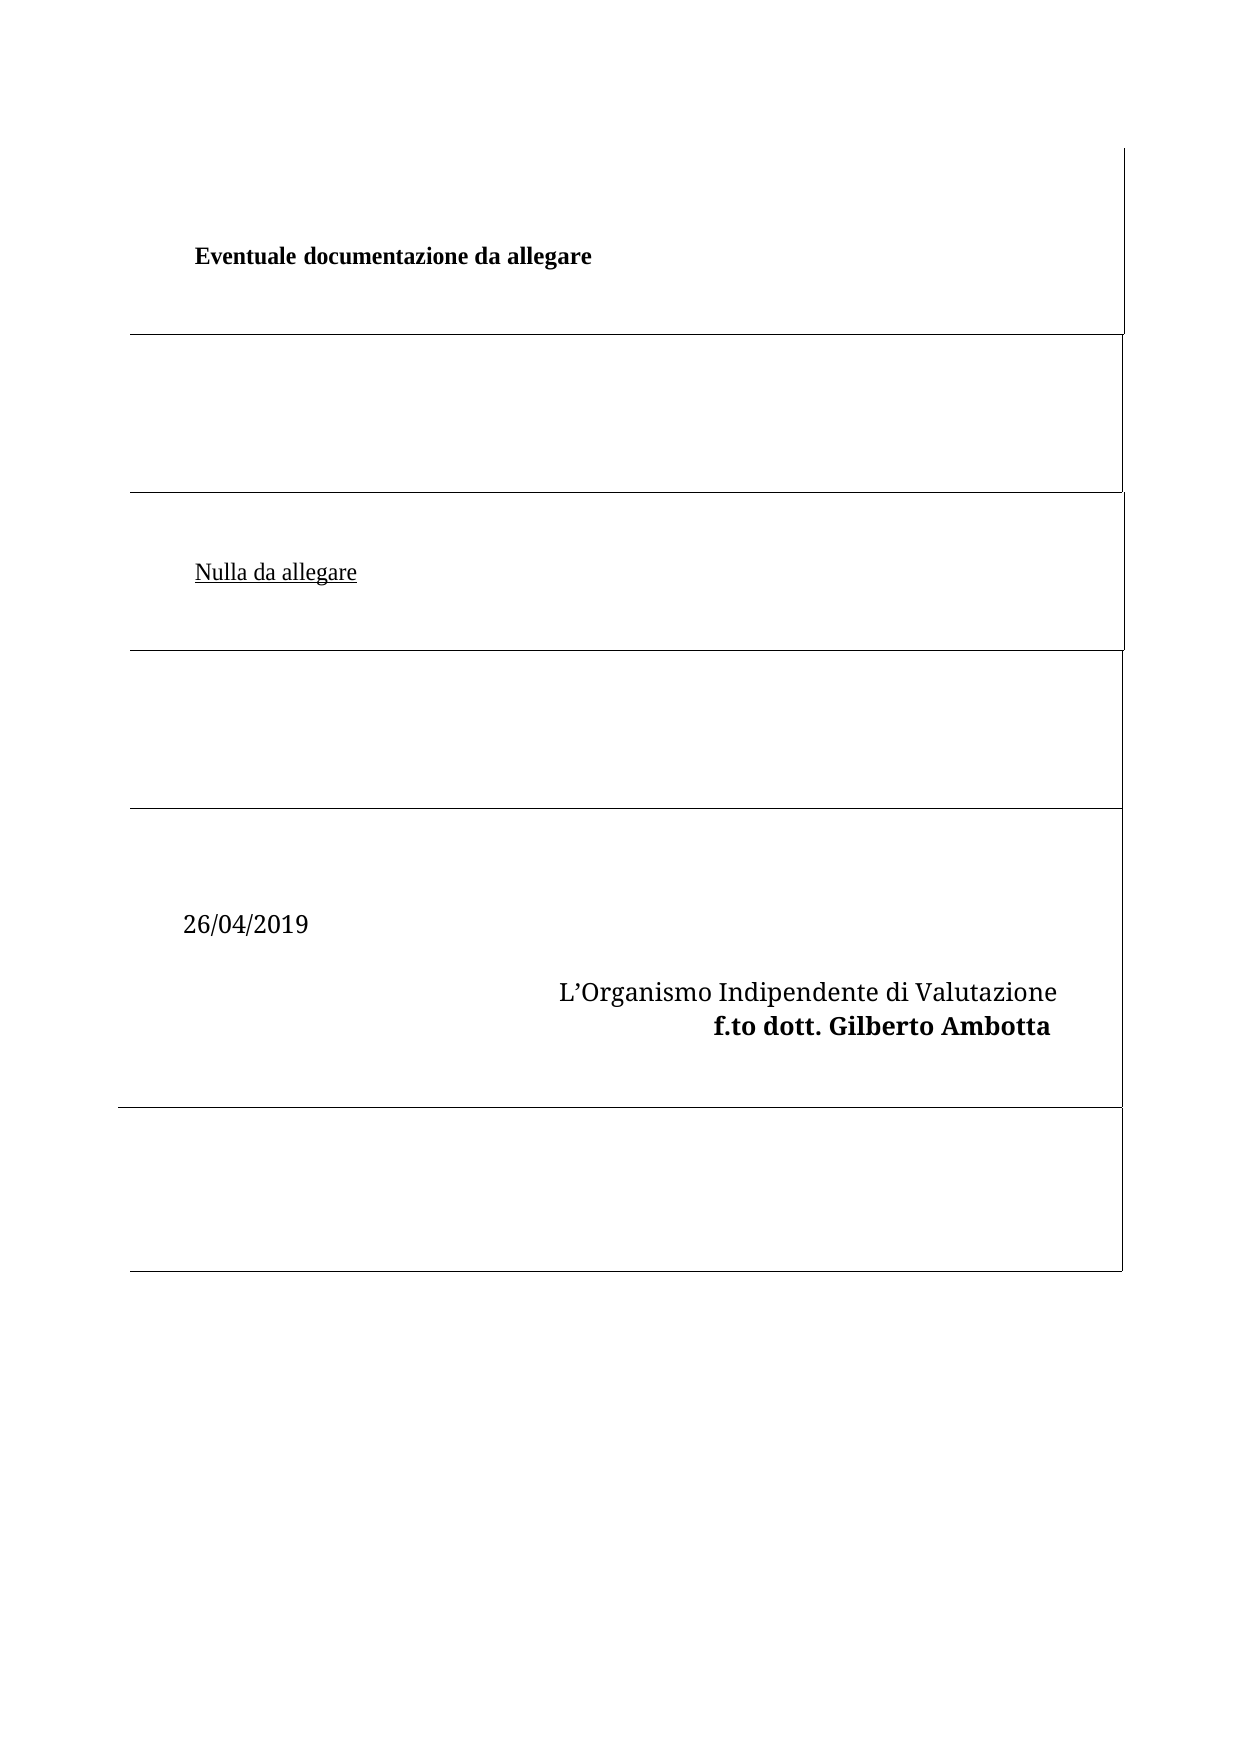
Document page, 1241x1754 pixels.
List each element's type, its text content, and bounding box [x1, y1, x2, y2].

text L’Organismo Indipendente di Valutazione [118, 975, 1122, 1009]
text Eventuale documentazione da allegare [130, 241, 1124, 334]
text Nulla da allegare [130, 492, 1124, 650]
text f.to dott. Gilberto Ambotta [118, 1009, 1122, 1107]
text 26/04/2019 [118, 907, 1122, 941]
